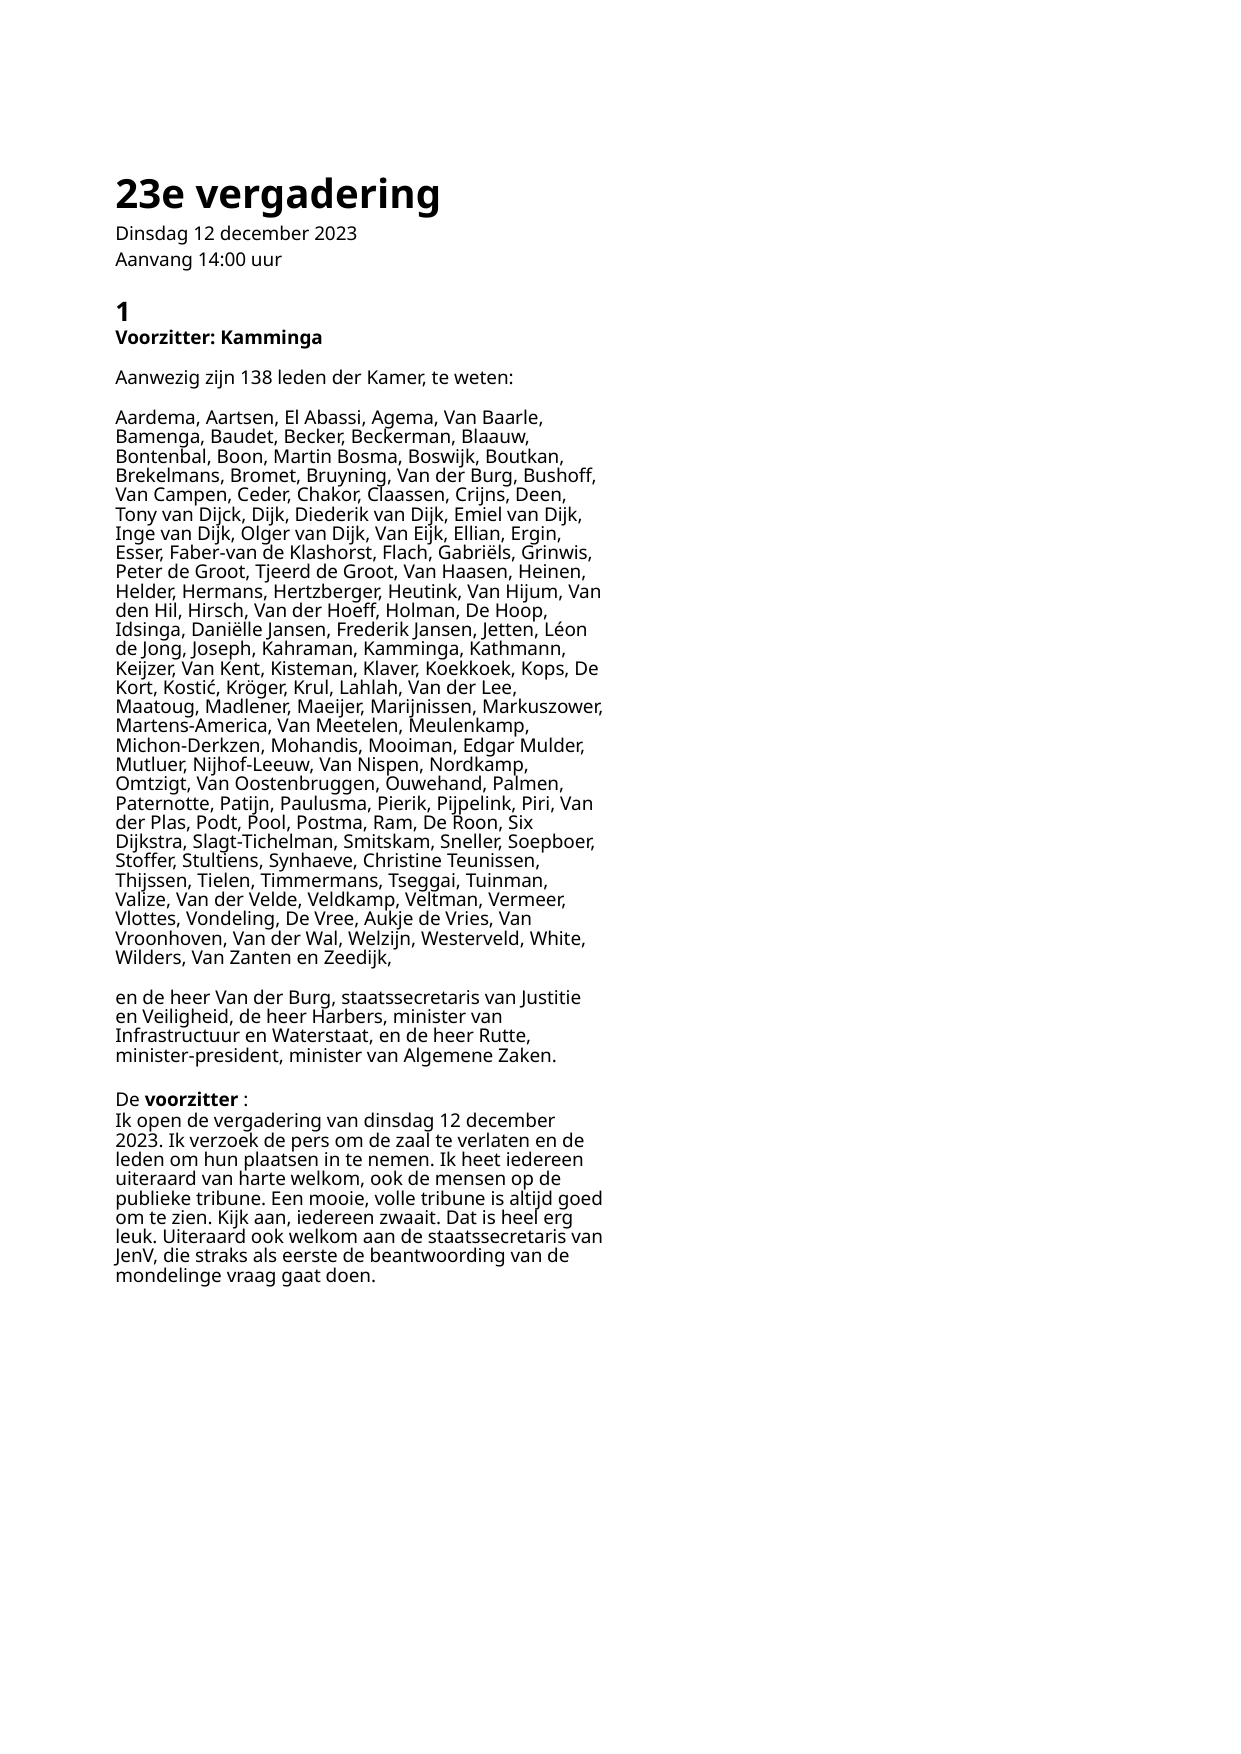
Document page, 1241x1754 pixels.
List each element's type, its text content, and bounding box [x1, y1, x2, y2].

text Aardema, Aartsen, El Abassi, Agema, Van Baarle, Bamenga, Baudet, Becker, Beckerman, Blaauw, Bontenbal, Boon, Martin Bosma, Boswijk, Boutkan, Brekelmans, Bromet, Bruyning, Van der Burg, Bushoff, Van Campen, Ceder, Chakor, Claassen, Crijns, Deen, Tony van Dijck, Dijk, Diederik van Dijk, Emiel van Dijk, Inge van Dijk, Olger van Dijk, Van Eijk, Ellian, Ergin, Esser, Faber-van de Klashorst, Flach, Gabriëls, Grinwis, Peter de Groot, Tjeerd de Groot, Van Haasen, Heinen, Helder, Hermans, Hertzberger, Heutink, Van Hijum, Van den Hil, Hirsch, Van der Hoeff, Holman, De Hoop, Idsinga, Daniëlle Jansen, Frederik Jansen, Jetten, Léon de Jong, Joseph, Kahraman, Kamminga, Kathmann, Keijzer, Van Kent, Kisteman, Klaver, Koekkoek, Kops, De Kort, Kostić, Kröger, Krul, Lahlah, Van der Lee, Maatoug, Madlener, Maeijer, Marijnissen, Markuszower, Martens-America, Van Meetelen, Meulenkamp, Michon-Derkzen, Mohandis, Mooiman, Edgar Mulder, Mutluer, Nijhof-Leeuw, Van Nispen, Nordkamp, Omtzigt, Van Oostenbruggen, Ouwehand, Palmen, Paternotte, Patijn, Paulusma, Pierik, Pijpelink, Piri, Van der Plas, Podt, Pool, Postma, Ram, De Roon, Six Dijkstra, Slagt-Tichelman, Smitskam, Sneller, Soepboer, Stoffer, Stultiens, Synhaeve, Christine Teunissen, Thijssen, Tielen, Timmermans, Tseggai, Tuinman, Valize, Van der Velde, Veldkamp, Veltman, Vermeer, Vlottes, Vondeling, De Vree, Aukje de Vries, Van Vroonhoven, Van der Wal, Welzijn, Westerveld, White, Wilders, Van Zanten en Zeedijk, [115, 409, 605, 968]
text Aanvang 14:00 uur [115, 246, 605, 272]
text en de heer Van der Burg, staatssecretaris van Justitie en Veiligheid, de heer Harbers, minister van Infrastructuur en Waterstaat, en de heer Rutte, minister-president, minister van Algemene Zaken. [115, 989, 605, 1066]
text 1 [115, 292, 605, 329]
text Voorzitter: Kamminga [115, 329, 605, 348]
text 23e vergadering [115, 165, 605, 220]
text Ik open de vergadering van dinsdag 12 december 2023. Ik verzoek de pers om de zaal te verlaten en de leden om hun plaatsen in te nemen. Ik heet iedereen uiteraard van harte welkom, ook de mensen op de publieke tribune. Een mooie, volle tribune is altijd goed om te zien. Kijk aan, iedereen zwaait. Dat is heel erg leuk. Uiteraard ook welkom aan de staatssecretaris van JenV, die straks als eerste de beantwoording van de mondelinge vraag gaat doen. [115, 1112, 605, 1286]
text Dinsdag 12 december 2023 [115, 220, 605, 246]
text De voorzitter : [115, 1087, 605, 1112]
text Aanwezig zijn 138 leden der Kamer, te weten: [115, 369, 605, 388]
